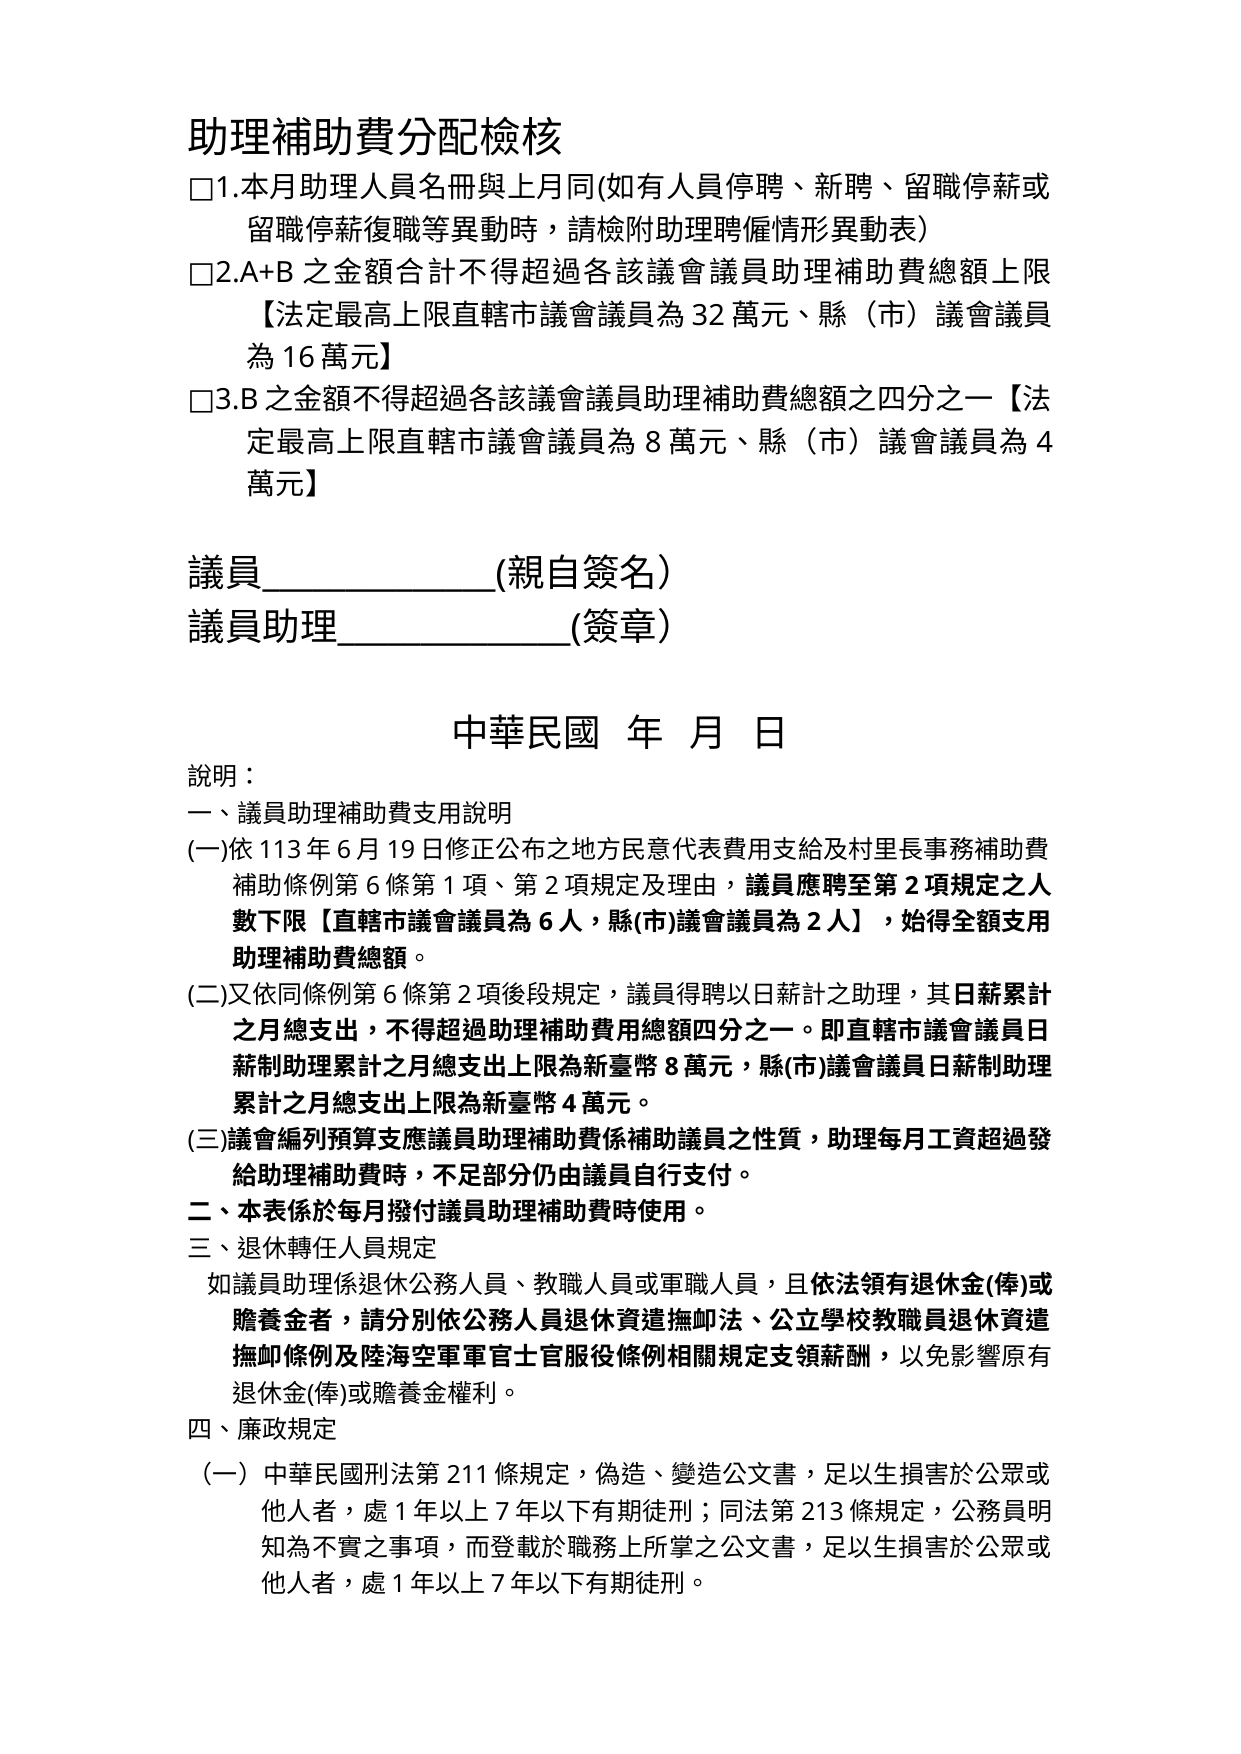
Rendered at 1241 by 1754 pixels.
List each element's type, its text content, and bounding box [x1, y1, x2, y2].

text 議員助理______________(簽章） [187, 597, 1053, 652]
text (三)議會編列預算支應議員助理補助費係補助議員之性質，助理每月工資超過發給助理補助費時，不足部分仍由議員自行支付。 [187, 1119, 1053, 1192]
text 四、廉政規定 [187, 1409, 1053, 1446]
text □1.本月助理人員名冊與上月同(如有人員停聘、新聘、留職停薪或留職停薪復職等異動時，請檢附助理聘僱情形異動表） [187, 164, 1053, 249]
text 中華民國 年 月 日 [187, 703, 1053, 757]
text 說明： [187, 757, 1053, 793]
text 如議員助理係退休公務人員、教職人員或軍職人員，且依法領有退休金(俸)或贍養金者，請分別依公務人員退休資遣撫卹法、公立學校教職員退休資遣撫卹條例及陸海空軍軍官士官服役條例相關規定支領薪酬，以免影響原有退休金(俸)或贍養金權利。 [187, 1264, 1053, 1409]
text 二、本表係於每月撥付議員助理補助費時使用。 [187, 1192, 1053, 1228]
text (一)依113年6月19日修正公布之地方民意代表費用支給及村里長事務補助費補助條例第6條第1項、第2項規定及理由，議員應聘至第2項規定之人數下限【直轄市議會議員為6人，縣(市)議會議員為2人】，始得全額支用助理補助費總額。 [187, 829, 1053, 974]
text □2.A+B之金額合計不得超過各該議會議員助理補助費總額上限【法定最高上限直轄市議會議員為32萬元、縣（市）議會議員為16萬元】 [187, 249, 1053, 376]
text 助理補助費分配檢核 [187, 104, 1053, 164]
text □3.B之金額不得超過各該議會議員助理補助費總額之四分之一【法定最高上限直轄市議會議員為8萬元、縣（市）議會議員為4萬元】 [187, 376, 1053, 503]
text 三、退休轉任人員規定 [187, 1228, 1053, 1264]
text (二)又依同條例第6條第2項後段規定，議員得聘以日薪計之助理，其日薪累計之月總支出，不得超過助理補助費用總額四分之一。即直轄市議會議員日薪制助理累計之月總支出上限為新臺幣8萬元，縣(市)議會議員日薪制助理累計之月總支出上限為新臺幣4萬元。 [187, 974, 1053, 1119]
text 議員______________(親自簽名） [187, 543, 1053, 597]
text （一）中華民國刑法第211條規定，偽造、變造公文書，足以生損害於公眾或他人者，處1年以上7年以下有期徒刑；同法第213條規定，公務員明知為不實之事項，而登載於職務上所掌之公文書，足以生損害於公眾或他人者，處1年以上7年以下有期徒刑。 [187, 1455, 1053, 1600]
text 一、議員助理補助費支用說明 [187, 793, 1053, 829]
